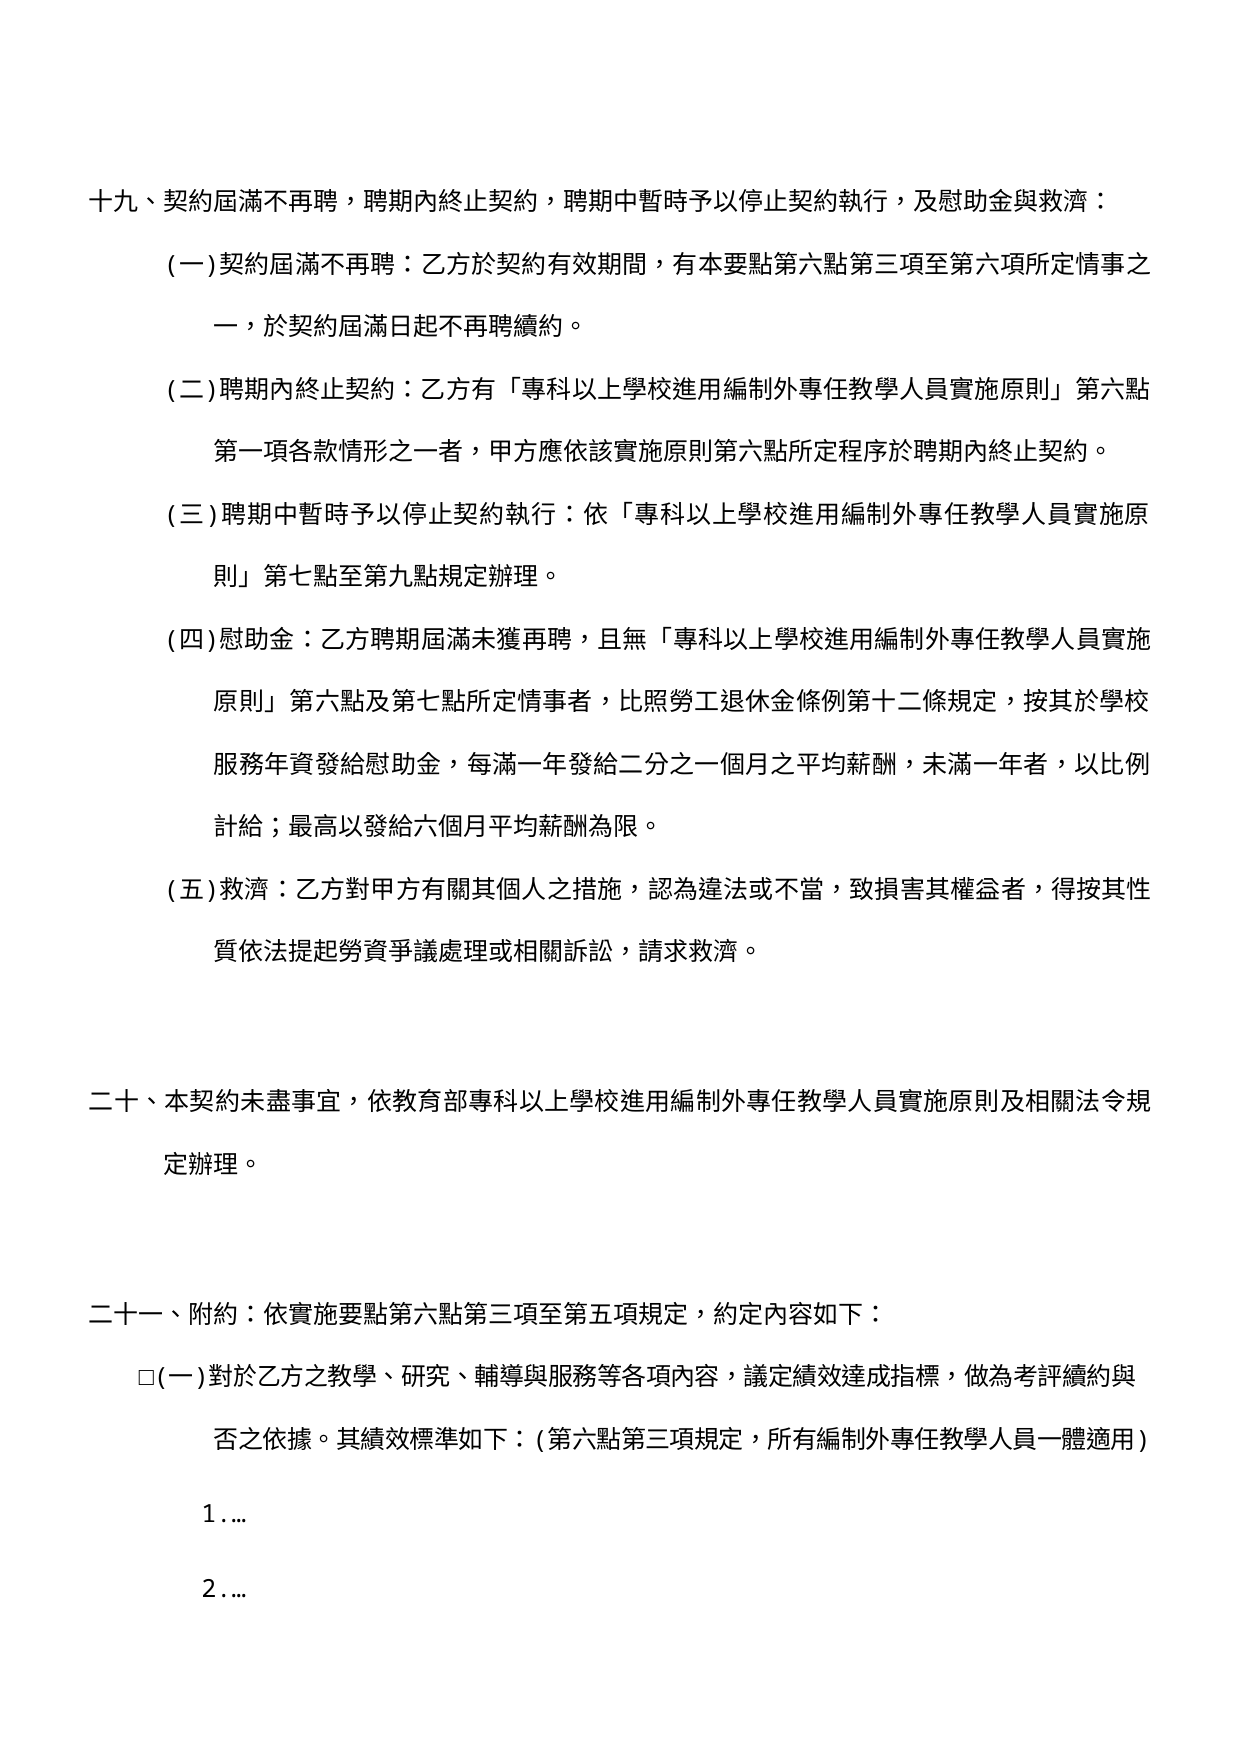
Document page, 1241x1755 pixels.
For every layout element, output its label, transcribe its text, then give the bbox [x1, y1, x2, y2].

text 二十一、附約：依實施要點第六點第三項至第五項規定，約定內容如下： [89, 1271, 1152, 1333]
text (四)慰助金：乙方聘期屆滿未獲再聘，且無「專科以上學校進用編制外專任教學人員實施原則」第六點及第七點所定情事者，比照勞工退休金條例第十二條規定，按其於學校服務年資發給慰助金，每滿一年發給二分之一個月之平均薪酬，未滿一年者，以比例計給；最高以發給六個月平均薪酬為限。 [164, 596, 1152, 846]
text 1.… [176, 1471, 1152, 1533]
text 十九、契約屆滿不再聘，聘期內終止契約，聘期中暫時予以停止契約執行，及慰助金與救濟： [89, 158, 1152, 221]
text □(一)對於乙方之教學、研究、輔導與服務等各項內容，議定績效達成指標，做為考評續約與否之依據。其績效標準如下：(第六點第三項規定，所有編制外專任教學人員一體適用) [139, 1333, 1152, 1458]
text (一)契約屆滿不再聘：乙方於契約有效期間，有本要點第六點第三項至第六項所定情事之一，於契約屆滿日起不再聘續約。 [164, 221, 1152, 346]
text 2.… [176, 1546, 1152, 1608]
text (五)救濟：乙方對甲方有關其個人之措施，認為違法或不當，致損害其權益者，得按其性質依法提起勞資爭議處理或相關訴訟，請求救濟。 [164, 846, 1152, 971]
text 二十、本契約未盡事宜，依教育部專科以上學校進用編制外專任教學人員實施原則及相關法令規定辦理。 [89, 1058, 1152, 1183]
text (三)聘期中暫時予以停止契約執行：依「專科以上學校進用編制外專任教學人員實施原則」第七點至第九點規定辦理。 [164, 471, 1152, 596]
text (二)聘期內終止契約：乙方有「專科以上學校進用編制外專任教學人員實施原則」第六點第一項各款情形之一者，甲方應依該實施原則第六點所定程序於聘期內終止契約。 [164, 346, 1152, 471]
